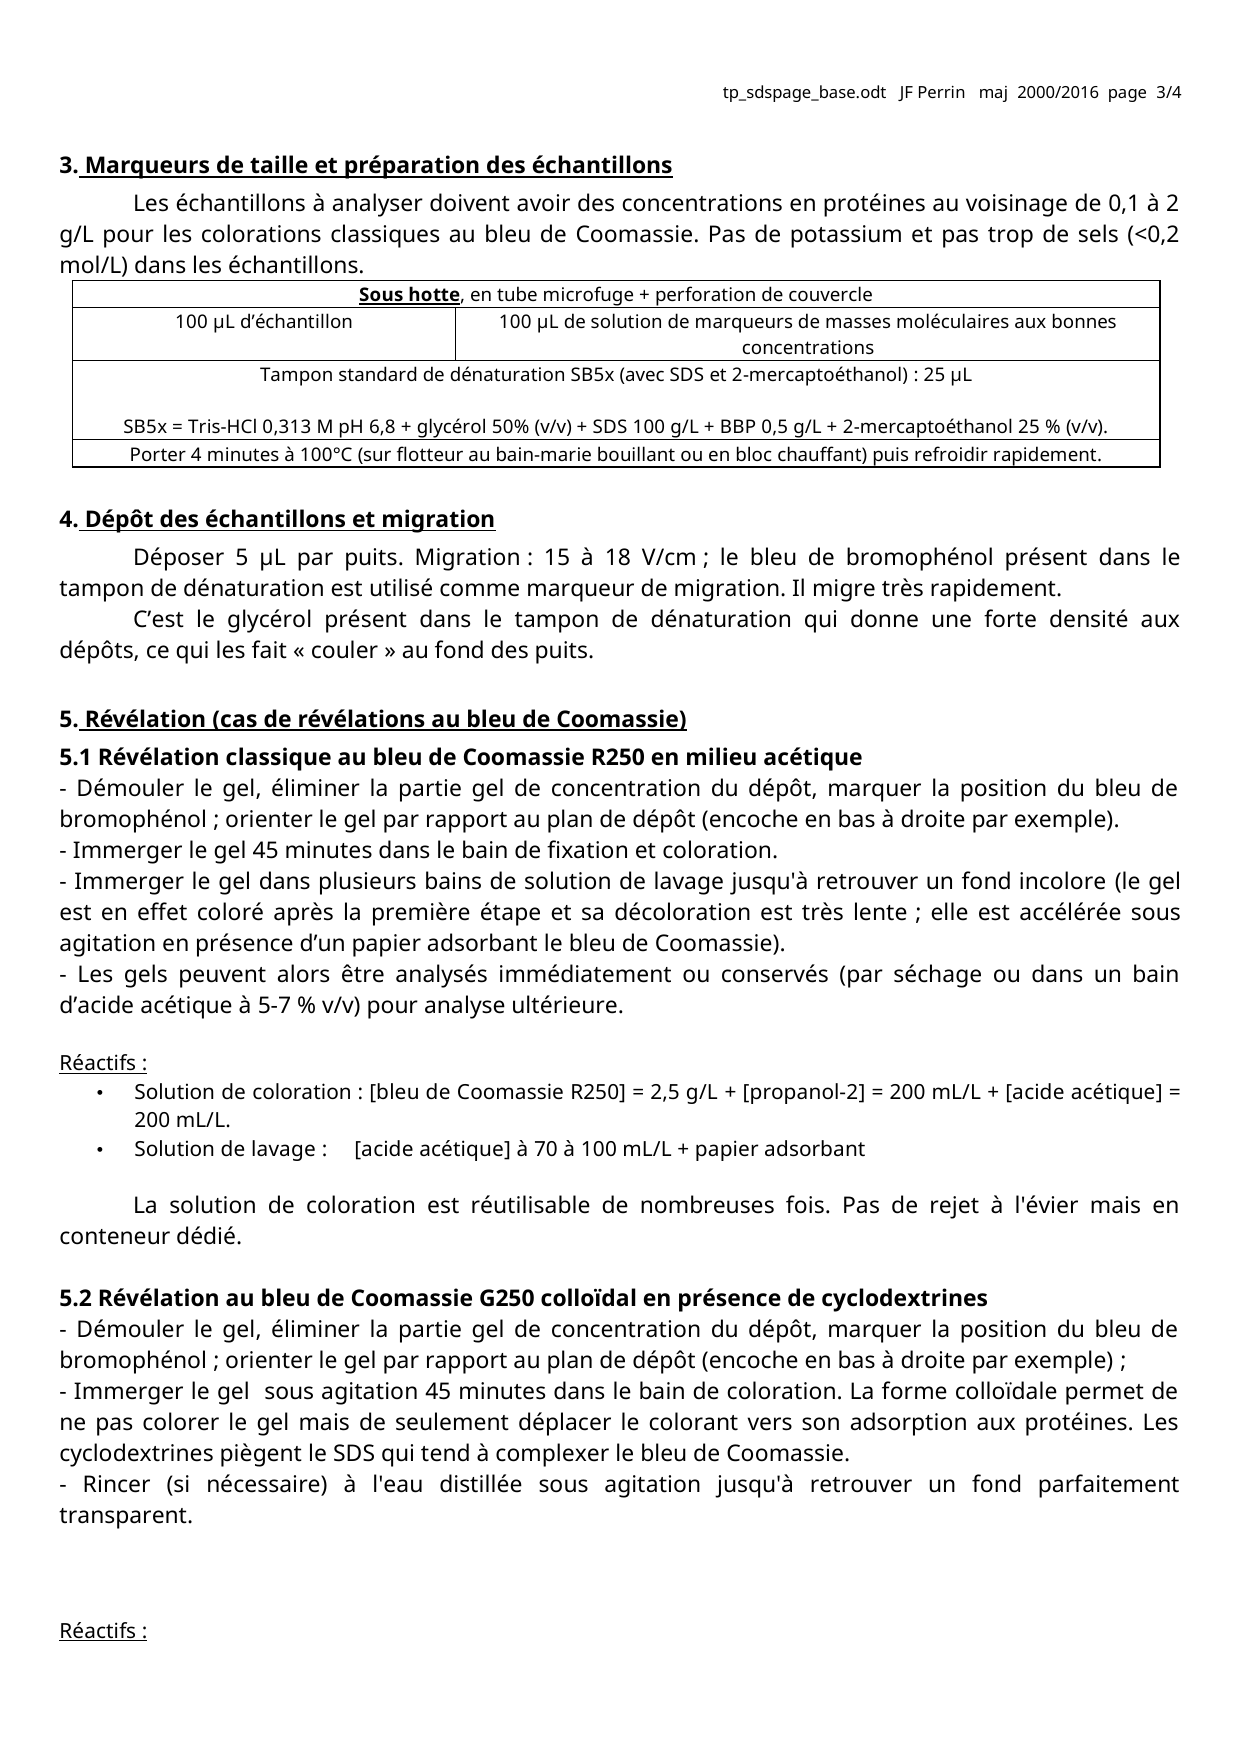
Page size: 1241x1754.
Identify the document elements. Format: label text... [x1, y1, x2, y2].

text Déposer 5 µL par puits. Migration : 15 à 18 V/cm ; le bleu de bromophénol présent dans le tampon de dénaturation est utilisé comme marqueur de migration. Il migre très rapidement. [59, 541, 1181, 603]
text - Immerger le gel dans plusieurs bains de solution de lavage jusqu'à retrouver un fond incolore (le gel est en effet coloré après la première étape et sa décoloration est très lente ; elle est accélérée sous agitation en présence d’un papier adsorbant le bleu de Coomassie). [59, 864, 1181, 958]
table_header Sous hotte, en tube microfuge + perforation de couvercle [73, 281, 1159, 307]
text - Démouler le gel, éliminer la partie gel de concentration du dépôt, marquer la position du bleu de bromophénol ; orienter le gel par rapport au plan de dépôt (encoche en bas à droite par exemple) ; [59, 1313, 1181, 1375]
text Réactifs : [59, 1616, 1181, 1644]
text 5.2 Révélation au bleu de Coomassie G250 colloïdal en présence de cyclodextrines [59, 1282, 1181, 1313]
text - Les gels peuvent alors être analysés immédiatement ou conservés (par séchage ou dans un bain d’acide acétique à 5-7 % v/v) pour analyse ultérieure. [59, 958, 1181, 1020]
text La solution de coloration est réutilisable de nombreuses fois. Pas de rejet à l'évier mais en conteneur dédié. [59, 1188, 1181, 1251]
table_cell 100 µL de solution de marqueurs de masses moléculaires aux bonnes concentrations [456, 308, 1159, 360]
text - Immerger le gel 45 minutes dans le bain de fixation et coloration. [59, 833, 1181, 864]
table_cell 100 µL d’échantillon [73, 308, 455, 360]
text Réactifs : [59, 1048, 1181, 1077]
text 5.1 Révélation classique au bleu de Coomassie R250 en milieu acétique [59, 740, 1181, 771]
subtitle Marqueurs de taille et préparation des échantillons [59, 149, 1181, 180]
text - Rincer (si nécessaire) à l'eau distillée sous agitation jusqu'à retrouver un fond parfaitement transparent. [59, 1468, 1181, 1530]
table_cell Porter 4 minutes à 100°C (sur flotteur au bain-marie bouillant ou en bloc chauffant) puis refroidir rapidement. [73, 440, 1159, 466]
table_cell Tampon standard de dénaturation SB5x (avec SDS et 2-mercaptoéthanol) : 25 µL SB5x = Tris-HCl 0,313 M pH 6,8 + glycérol 50% (v/v) + SDS 100 g/L + BBP 0,5 g/L + 2-mercaptoéthanol 25 % (v/v). [73, 361, 1159, 439]
subtitle Dépôt des échantillons et migration [59, 503, 1181, 534]
list Solution de lavage : [acide acétique] à 70 à 100 mL/L + papier adsorbant [97, 1134, 1181, 1162]
list Solution de coloration : [bleu de Coomassie R250] = 2,5 g/L + [propanol-2] = 200 mL/L + [acide acétique] = 200 mL/L. [97, 1077, 1181, 1134]
text - Démouler le gel, éliminer la partie gel de concentration du dépôt, marquer la position du bleu de bromophénol ; orienter le gel par rapport au plan de dépôt (encoche en bas à droite par exemple). [59, 771, 1181, 833]
text - Immerger le gel sous agitation 45 minutes dans le bain de coloration. La forme colloïdale permet de ne pas colorer le gel mais de seulement déplacer le colorant vers son adsorption aux protéines. Les cyclodextrines piègent le SDS qui tend à complexer le bleu de Coomassie. [59, 1375, 1181, 1468]
text Les échantillons à analyser doivent avoir des concentrations en protéines au voisinage de 0,1 à 2 g/L pour les colorations classiques au bleu de Coomassie. Pas de potassium et pas trop de sels (<0,2 mol/L) dans les échantillons. [59, 187, 1181, 280]
subtitle Révélation (cas de révélations au bleu de Coomassie) [59, 703, 1181, 734]
text C’est le glycérol présent dans le tampon de dénaturation qui donne une forte densité aux dépôts, ce qui les fait « couler » au fond des puits. [59, 603, 1181, 665]
